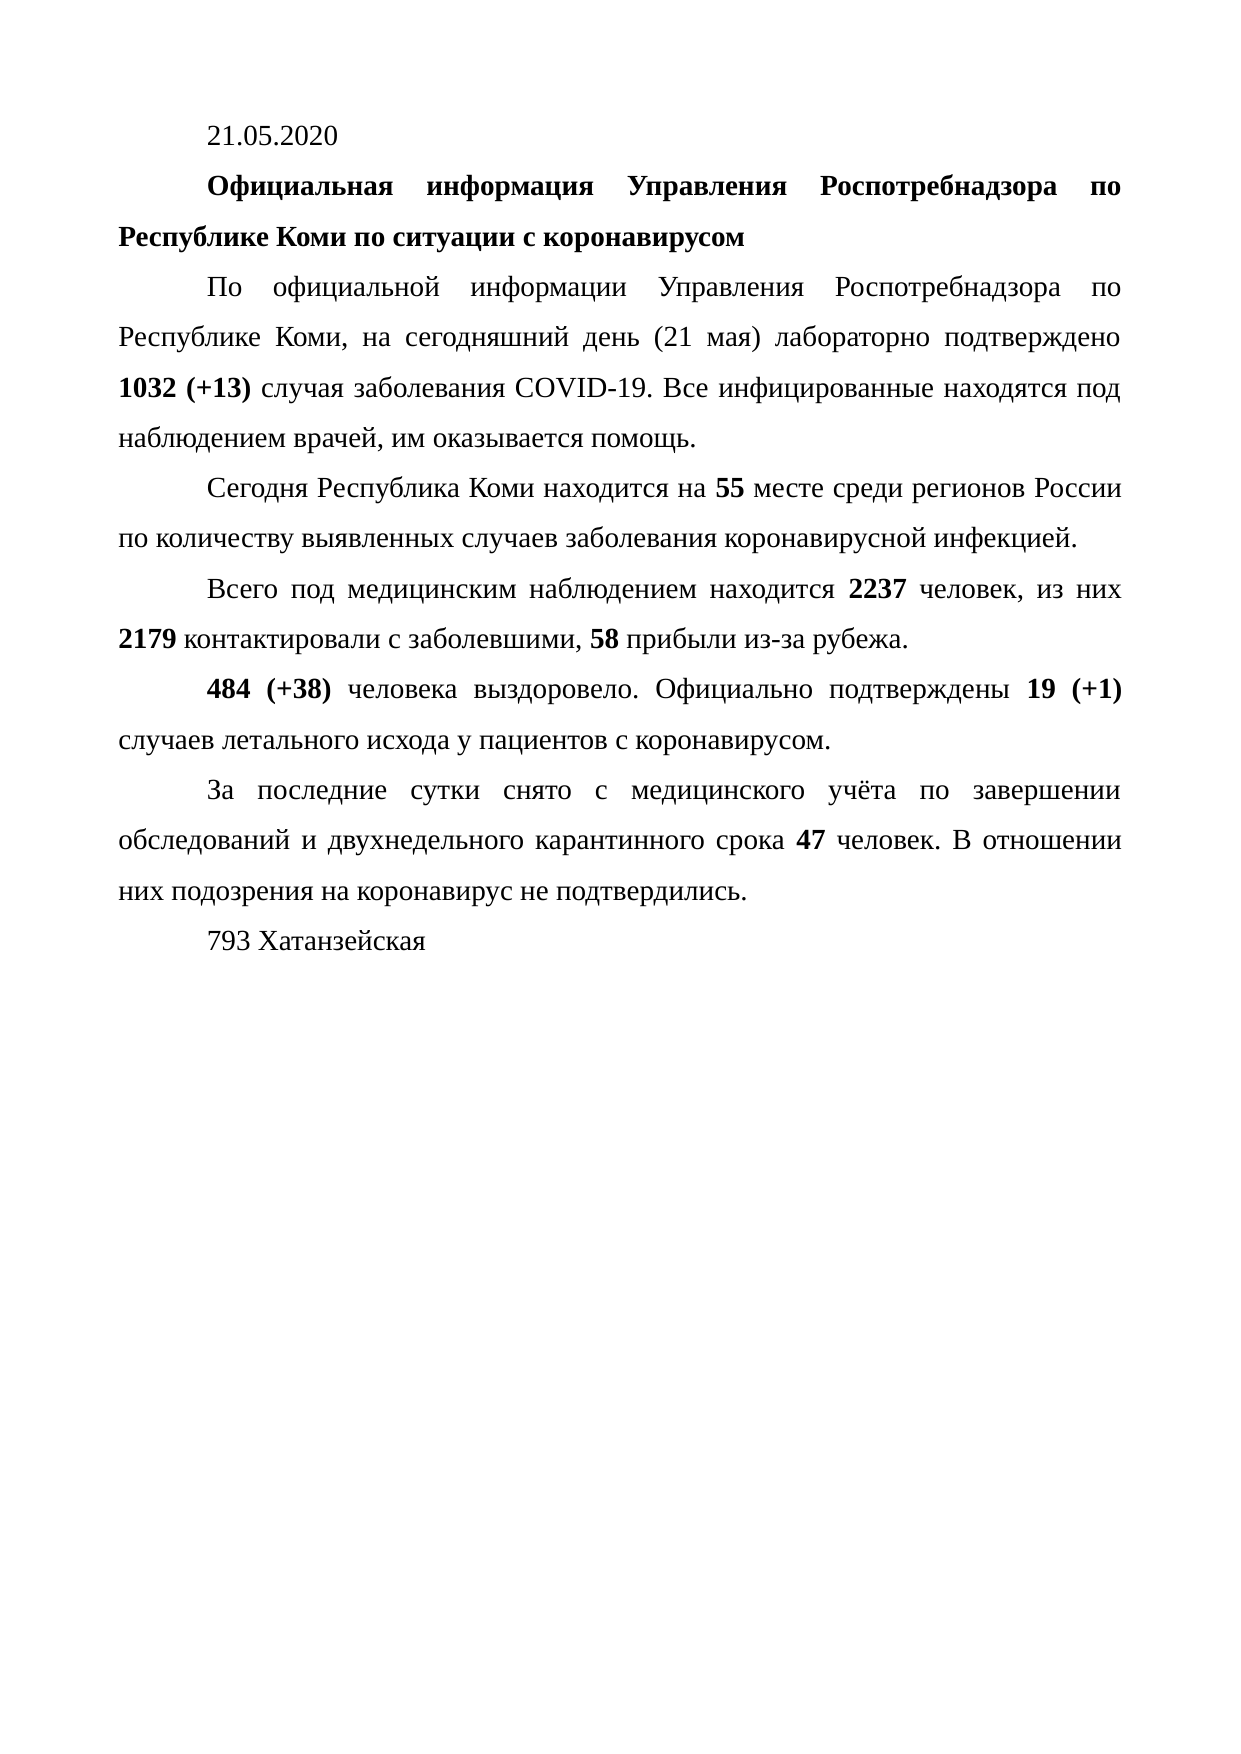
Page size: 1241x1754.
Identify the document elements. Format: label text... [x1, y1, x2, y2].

text Всего под медицинским наблюдением находится 2237 человек, из них 2179 контактировали с заболевшими, 58 прибыли из-за рубежа. [118, 571, 1122, 655]
text Сегодня Республика Коми находится на 55 месте среди регионов России по количеству выявленных случаев заболевания коронавирусной инфекцией. [118, 470, 1122, 554]
text По официальной информации Управления Роспотребнадзора по Республике Коми, на сегодняшний день (21 мая) лабораторно подтверждено 1032 (+13) случая заболевания COVID-19. Все инфицированные находятся под наблюдением врачей, им оказывается помощь. [118, 269, 1122, 453]
text 484 (+38) человека выздоровело. Официально подтверждены 19 (+1) случаев летального исхода у пациентов с коронавирусом. [118, 672, 1122, 755]
text За последние сутки снято с медицинского учёта по завершении обследований и двухнедельного карантинного срока 47 человек. В отношении них подозрения на коронавирус не подтвердились. [118, 772, 1122, 906]
text 793 Хатанзейская [118, 923, 1122, 957]
text Официальная информация Управления Роспотребнадзора по Республике Коми по ситуации с коронавирусом [118, 168, 1122, 252]
text 21.05.2020 [118, 118, 1122, 152]
